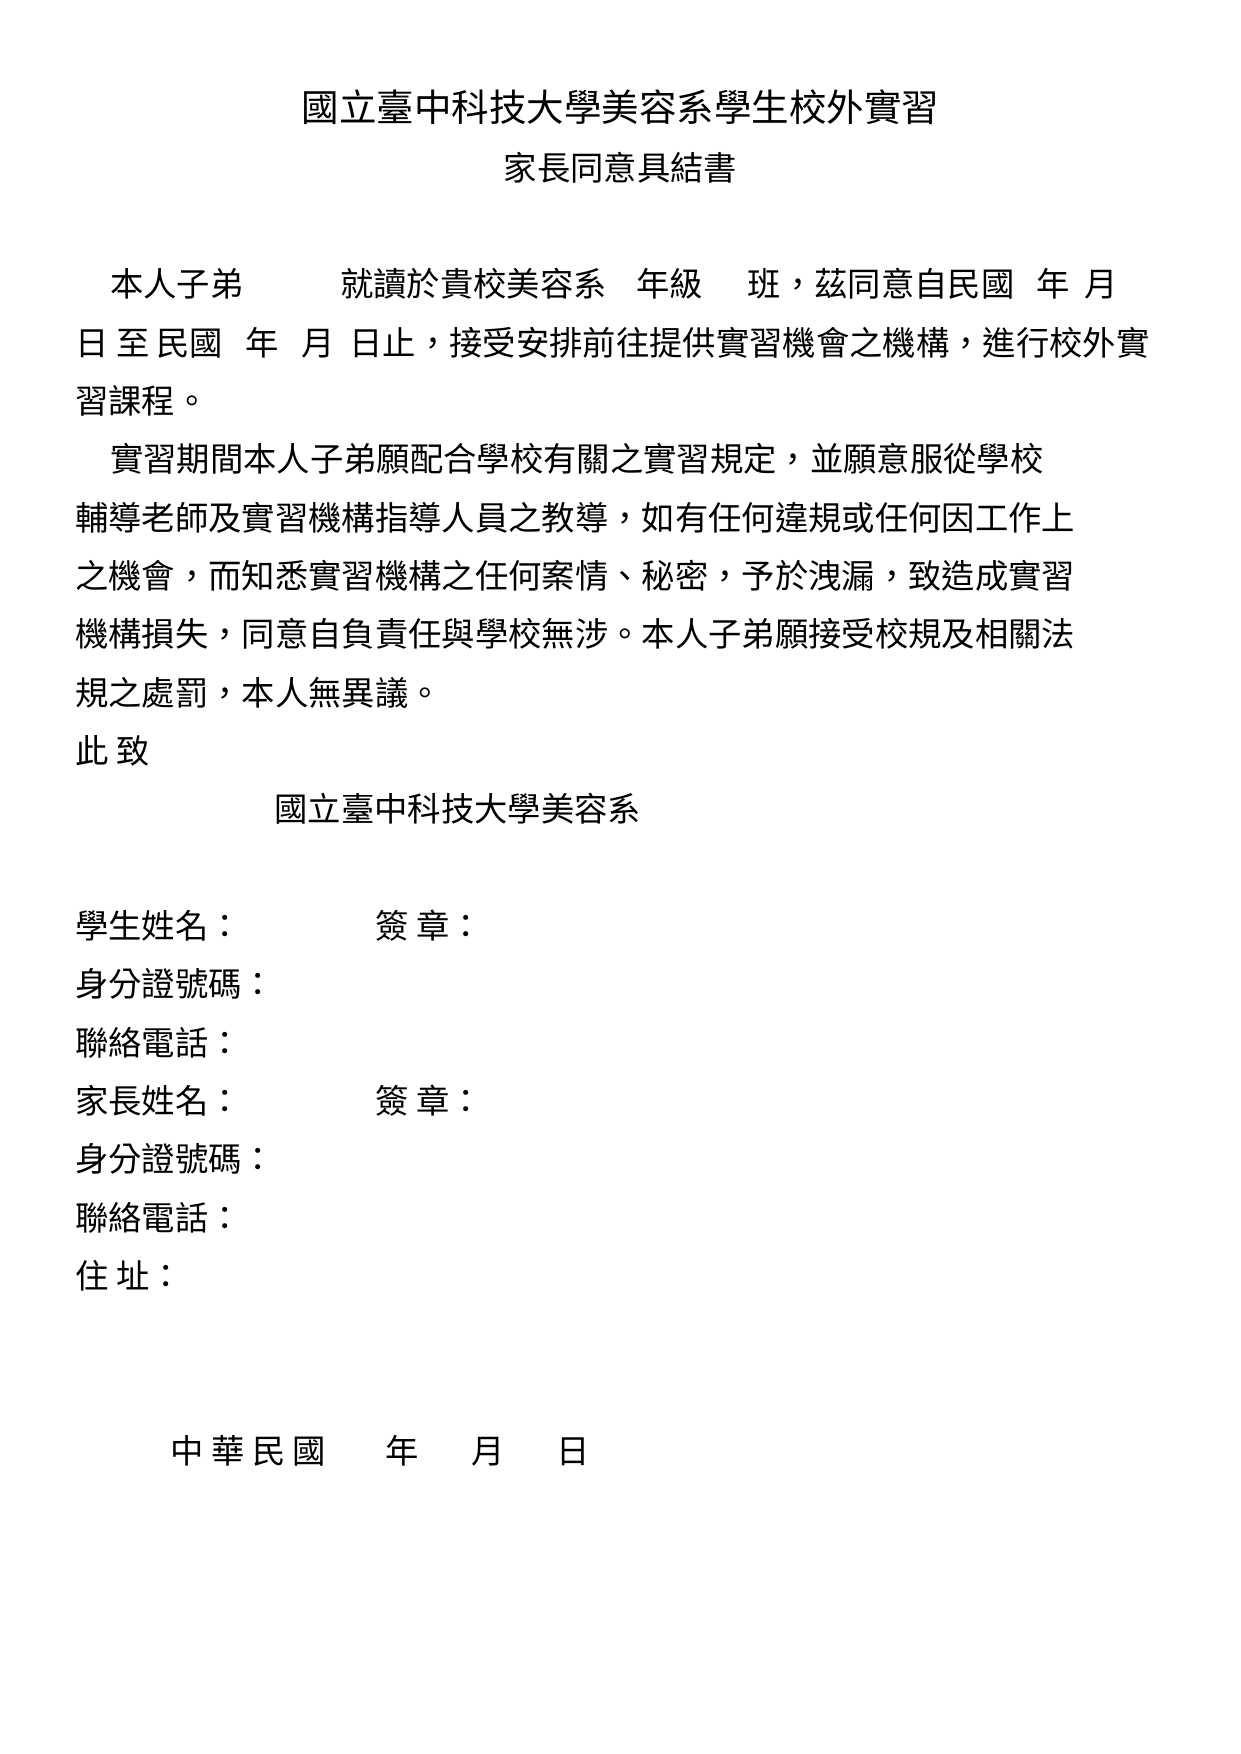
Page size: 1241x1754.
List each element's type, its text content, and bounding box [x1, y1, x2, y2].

text 聯絡電話： [75, 1183, 1165, 1242]
text 機構損失，同意自負責任與學校無涉。本人子弟願接受校規及相關法 [75, 600, 1165, 658]
text 中 華 民 國 年 月 日 [75, 1417, 1165, 1475]
text 實習期間本人子弟願配合學校有關之實習規定，並願意服從學校 [75, 425, 1165, 483]
text 此 致 [75, 717, 1165, 775]
text 規之處罰，本人無異議。 [75, 658, 1165, 717]
text 國立臺中科技大學美容系學生校外實習 [75, 75, 1165, 133]
text 身分證號碼： [75, 950, 1165, 1008]
text 身分證號碼： [75, 1125, 1165, 1183]
text 國立臺中科技大學美容系 [75, 775, 1165, 833]
text 輔導老師及實習機構指導人員之教導，如有任何違規或任何因工作上 [75, 483, 1165, 542]
text 家長同意具結書 [75, 133, 1165, 192]
text 家長姓名： 簽 章： [75, 1067, 1165, 1125]
text 之機會，而知悉實習機構之任何案情、秘密，予於洩漏，致造成實習 [75, 542, 1165, 600]
text 本人子弟 就讀於貴校美容系 年級 班，茲同意自民國 年 月 日 至 民國 年 月 日止，接受安排前往提供實習機會之機構，進行校外實習課程。 [75, 250, 1165, 425]
text 住 址： [75, 1242, 1165, 1300]
text 學生姓名： 簽 章： [75, 892, 1165, 950]
text 聯絡電話： [75, 1008, 1165, 1067]
